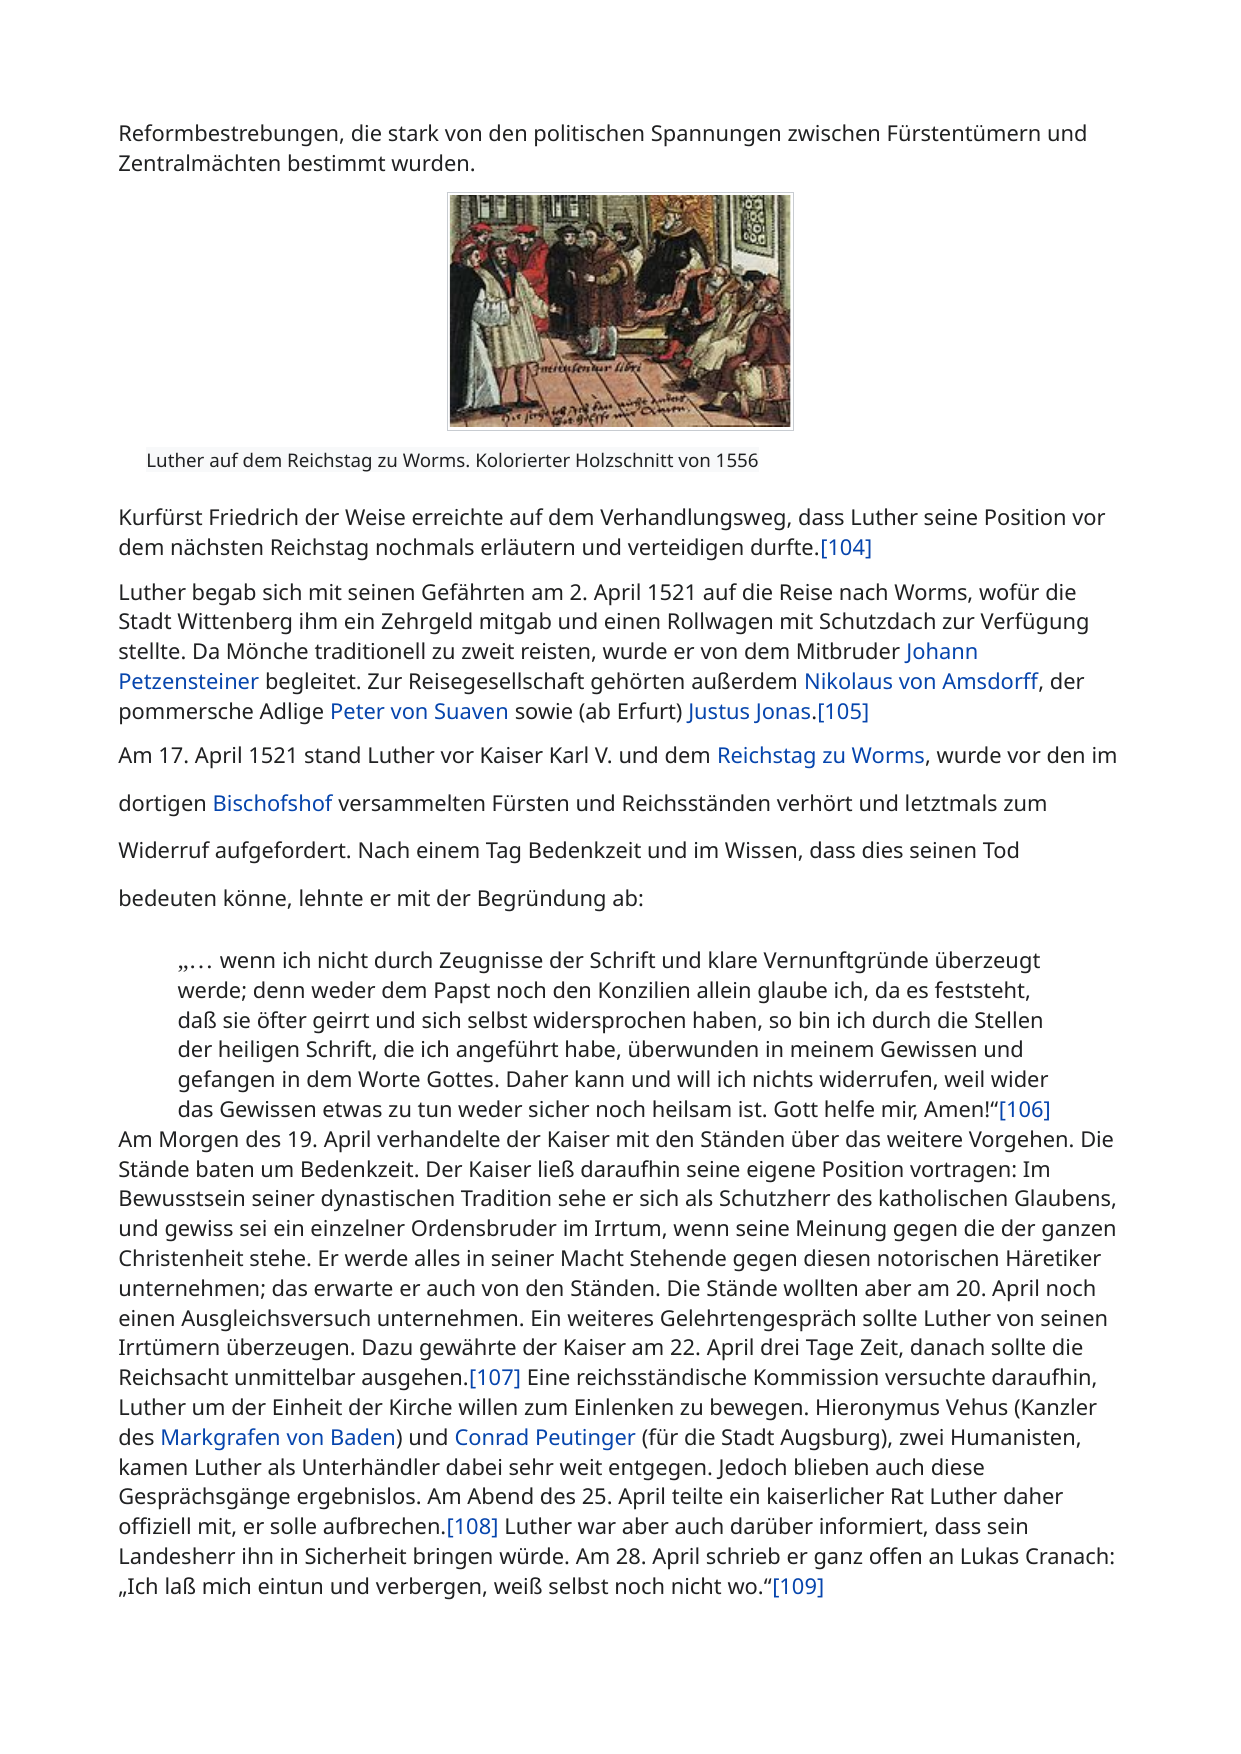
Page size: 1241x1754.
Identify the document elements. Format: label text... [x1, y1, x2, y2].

text Luther begab sich mit seinen Gefährten am 2. April 1521 auf die Reise nach Worms, wofür die Stadt Wittenberg ihm ein Zehrgeld mitgab und einen Rollwagen mit Schutzdach zur Verfügung stellte. Da Mönche traditionell zu zweit reisten, wurde er von dem Mitbruder Johann Petzensteiner begleitet. Zur Reisegesellschaft gehörten außerdem Nikolaus von Amsdorff, der pommersche Adlige Peter von Suaven sowie (ab Erfurt) Justus Jonas.[105] [118, 577, 1122, 726]
picture [449, 195, 791, 427]
text „… wenn ich nicht durch Zeugnisse der Schrift und klare Vernunftgründe überzeugt werde; denn weder dem Papst noch den Konzilien allein glaube ich, da es feststeht, daß sie öfter geirrt und sich selbst widersprochen haben, so bin ich durch die Stellen der heiligen Schrift, die ich angeführt habe, überwunden in meinem Gewissen und gefangen in dem Worte Gottes. Daher kann und will ich nichts widerrufen, weil wider das Gewissen etwas zu tun weder sicher noch heilsam ist. Gott helfe mir, Amen!“[106] [177, 945, 1063, 1124]
text Am Morgen des 19. April verhandelte der Kaiser mit den Ständen über das weitere Vorgehen. Die Stände baten um Bedenkzeit. Der Kaiser ließ daraufhin seine eigene Position vortragen: Im Bewusstsein seiner dynastischen Tradition sehe er sich als Schutzherr des katholischen Glaubens, und gewiss sei ein einzelner Ordensbruder im Irrtum, wenn seine Meinung gegen die der ganzen Christenheit stehe. Er werde alles in seiner Macht Stehende gegen diesen notorischen Häretiker unternehmen; das erwarte er auch von den Ständen. Die Stände wollten aber am 20. April noch einen Ausgleichsversuch unternehmen. Ein weiteres Gelehrtengespräch sollte Luther von seinen Irrtümern überzeugen. Dazu gewährte der Kaiser am 22. April drei Tage Zeit, danach sollte die Reichsacht unmittelbar ausgehen.[107] Eine reichsständische Kommission versuchte daraufhin, Luther um der Einheit der Kirche willen zum Einlenken zu bewegen. Hieronymus Vehus (Kanzler des Markgrafen von Baden) und Conrad Peutinger (für die Stadt Augsburg), zwei Humanisten, kamen Luther als Unterhändler dabei sehr weit entgegen. Jedoch blieben auch diese Gesprächsgänge ergebnislos. Am Abend des 25. April teilte ein kaiserlicher Rat Luther daher offiziell mit, er solle aufbrechen.[108] Luther war aber auch darüber informiert, dass sein Landesherr ihn in Sicherheit bringen würde. Am 28. April schrieb er ganz offen an Lukas Cranach: „Ich laß mich eintun und verbergen, weiß selbst noch nicht wo.“[109] [118, 1124, 1122, 1601]
text Am 17. April 1521 stand Luther vor Kaiser Karl V. und dem Reichstag zu Worms, wurde vor den im dortigen Bischofshof versammelten Fürsten und Reichsständen verhört und letztmals zum Widerruf aufgefordert. Nach einem Tag Bedenkzeit und im Wissen, dass dies seinen Tod bedeuten könne, lehnte er mit der Begründung ab: [118, 740, 1122, 913]
text Reformbestrebungen, die stark von den politischen Spannungen zwischen Fürstentümern und Zentralmächten bestimmt wurden. [118, 118, 1122, 178]
text Luther auf dem Reichstag zu Worms. Kolorierter Holzschnitt von 1556 [123, 447, 1122, 472]
text Kurfürst Friedrich der Weise erreichte auf dem Verhandlungsweg, dass Luther seine Position vor dem nächsten Reichstag nochmals erläutern und verteidigen durfte.[104] [118, 502, 1122, 562]
